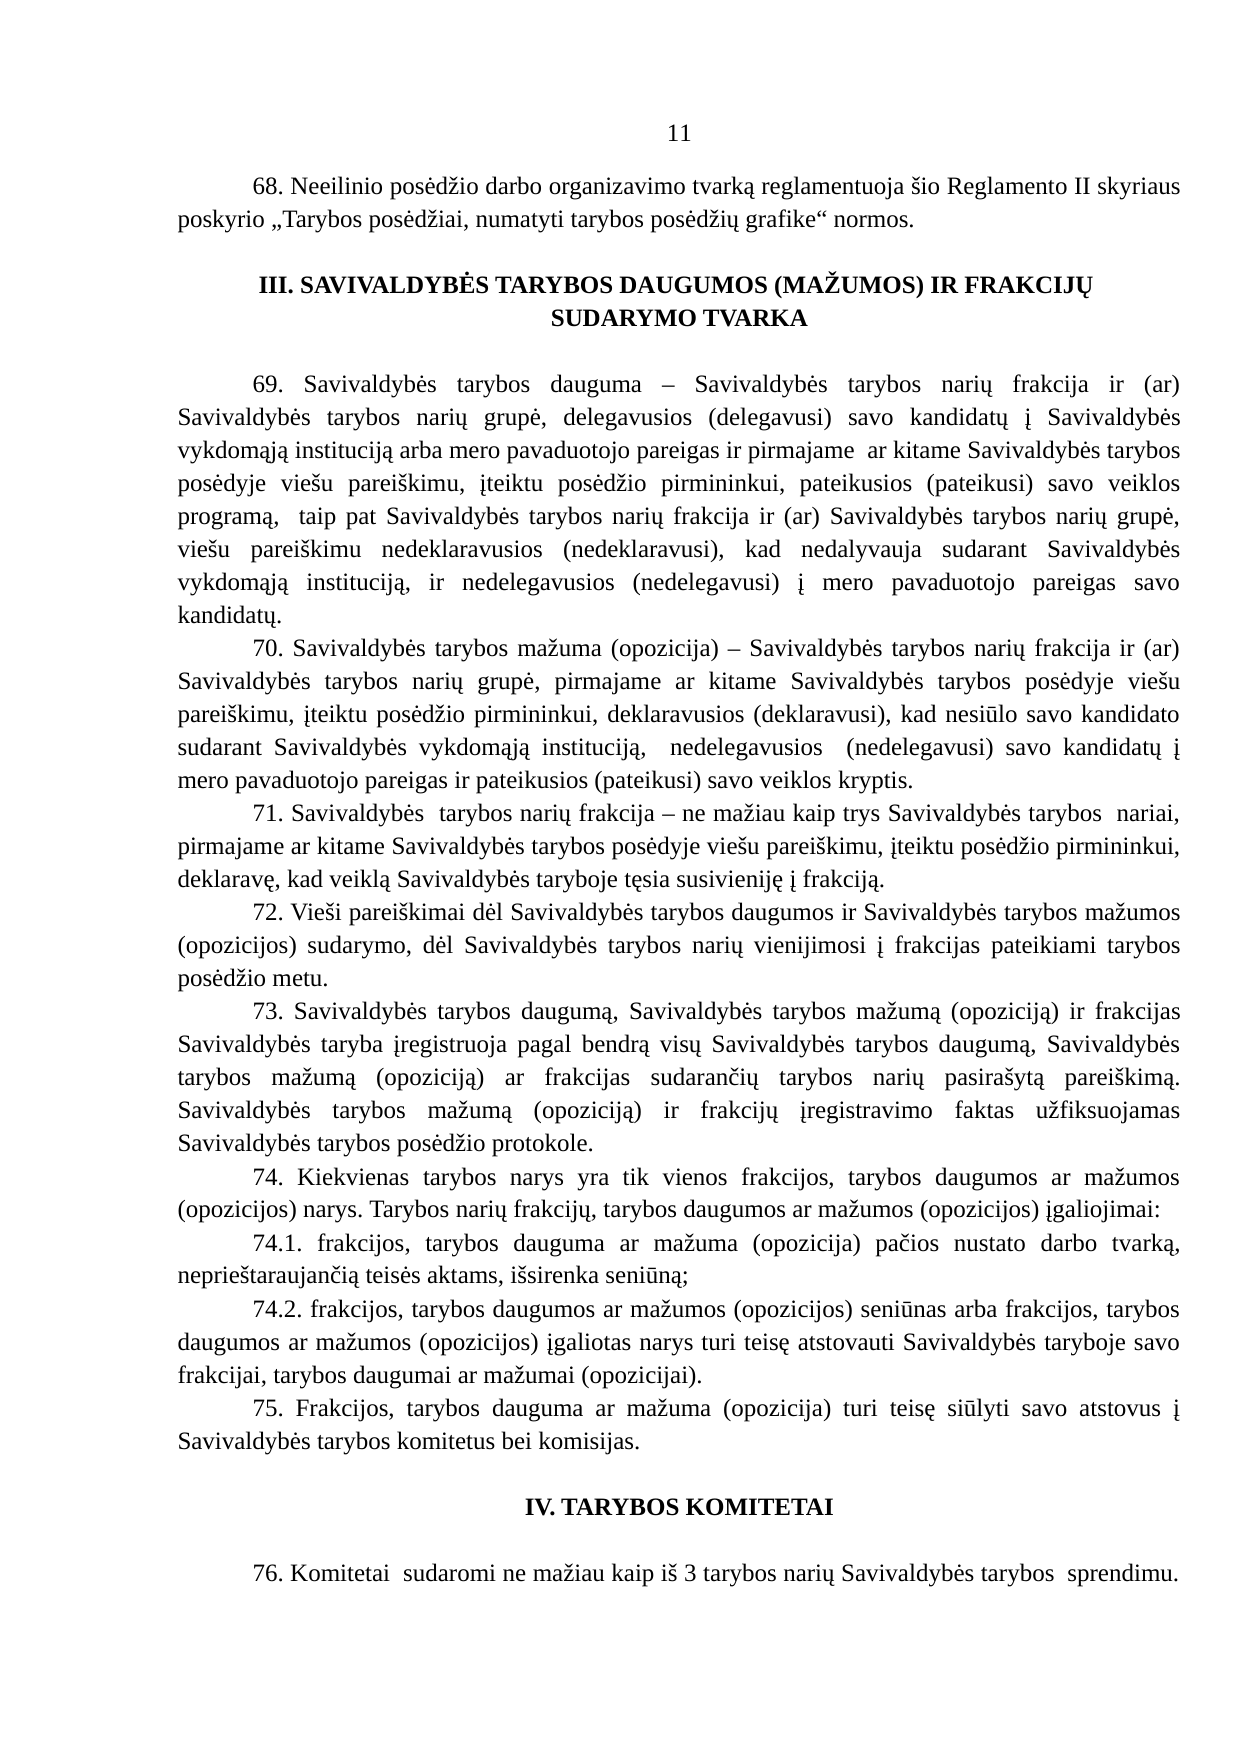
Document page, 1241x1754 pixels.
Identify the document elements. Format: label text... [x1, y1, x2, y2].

text 68. Neeilinio posėdžio darbo organizavimo tvarką reglamentuoja šio Reglamento II skyriaus poskyrio „Tarybos posėdžiai, numatyti tarybos posėdžių grafike“ normos. [177, 171, 1181, 233]
text 76. Komitetai sudaromi ne mažiau kaip iš 3 tarybos narių Savivaldybės tarybos sprendimu. [177, 1558, 1181, 1587]
text 74.1. frakcijos, tarybos dauguma ar mažuma (opozicija) pačios nustato darbo tvarką, neprieštaraujančią teisės aktams, išsirenka seniūną; [177, 1228, 1181, 1289]
text 70. Savivaldybės tarybos mažuma (opozicija) – Savivaldybės tarybos narių frakcija ir (ar) Savivaldybės tarybos narių grupė, pirmajame ar kitame Savivaldybės tarybos posėdyje viešu pareiškimu, įteiktu posėdžio pirmininkui, deklaravusios (deklaravusi), kad nesiūlo savo kandidato sudarant Savivaldybės vykdomąją instituciją, nedelegavusios (nedelegavusi) savo kandidatų į mero pavaduotojo pareigas ir pateikusios (pateikusi) savo veiklos kryptis. [177, 633, 1181, 794]
text 72. Vieši pareiškimai dėl Savivaldybės tarybos daugumos ir Savivaldybės tarybos mažumos (opozicijos) sudarymo, dėl Savivaldybės tarybos narių vienijimosi į frakcijas pateikiami tarybos posėdžio metu. [177, 897, 1181, 992]
text SUDARYMO TVARKA [177, 303, 1181, 332]
text 69. Savivaldybės tarybos dauguma – Savivaldybės tarybos narių frakcija ir (ar) Savivaldybės tarybos narių grupė, delegavusios (delegavusi) savo kandidatų į Savivaldybės vykdomąją instituciją arba mero pavaduotojo pareigas ir pirmajame ar kitame Savivaldybės tarybos posėdyje viešu pareiškimu, įteiktu posėdžio pirmininkui, pateikusios (pateikusi) savo veiklos programą, taip pat Savivaldybės tarybos narių frakcija ir (ar) Savivaldybės tarybos narių grupė, viešu pareiškimu nedeklaravusios (nedeklaravusi), kad nedalyvauja sudarant Savivaldybės vykdomąją instituciją, ir nedelegavusios (nedelegavusi) į mero pavaduotojo pareigas savo kandidatų. [177, 369, 1181, 629]
text IV. TARYBOS KOMITETAI [177, 1492, 1181, 1521]
text 73. Savivaldybės tarybos daugumą, Savivaldybės tarybos mažumą (opoziciją) ir frakcijas Savivaldybės taryba įregistruoja pagal bendrą visų Savivaldybės tarybos daugumą, Savivaldybės tarybos mažumą (opoziciją) ar frakcijas sudarančių tarybos narių pasirašytą pareiškimą. Savivaldybės tarybos mažumą (opoziciją) ir frakcijų įregistravimo faktas užfiksuojamas Savivaldybės tarybos posėdžio protokole. [177, 996, 1181, 1157]
text 74. Kiekvienas tarybos narys yra tik vienos frakcijos, tarybos daugumos ar mažumos (opozicijos) narys. Tarybos narių frakcijų, tarybos daugumos ar mažumos (opozicijos) įgaliojimai: [177, 1162, 1181, 1223]
text 74.2. frakcijos, tarybos daugumos ar mažumos (opozicijos) seniūnas arba frakcijos, tarybos daugumos ar mažumos (opozicijos) įgaliotas narys turi teisę atstovauti Savivaldybės taryboje savo frakcijai, tarybos daugumai ar mažumai (opozicijai). [177, 1294, 1181, 1388]
text 75. Frakcijos, tarybos dauguma ar mažuma (opozicija) turi teisę siūlyti savo atstovus į Savivaldybės tarybos komitetus bei komisijas. [177, 1393, 1181, 1454]
text III. SAVIVALDYBĖS TARYBOS DAUGUMOS (MAŽUMOS) IR FRAKCIJŲ [177, 270, 1181, 299]
text 71. Savivaldybės tarybos narių frakcija – ne mažiau kaip trys Savivaldybės tarybos nariai, pirmajame ar kitame Savivaldybės tarybos posėdyje viešu pareiškimu, įteiktu posėdžio pirmininkui, deklaravę, kad veiklą Savivaldybės taryboje tęsia susivieniję į frakciją. [177, 798, 1181, 893]
